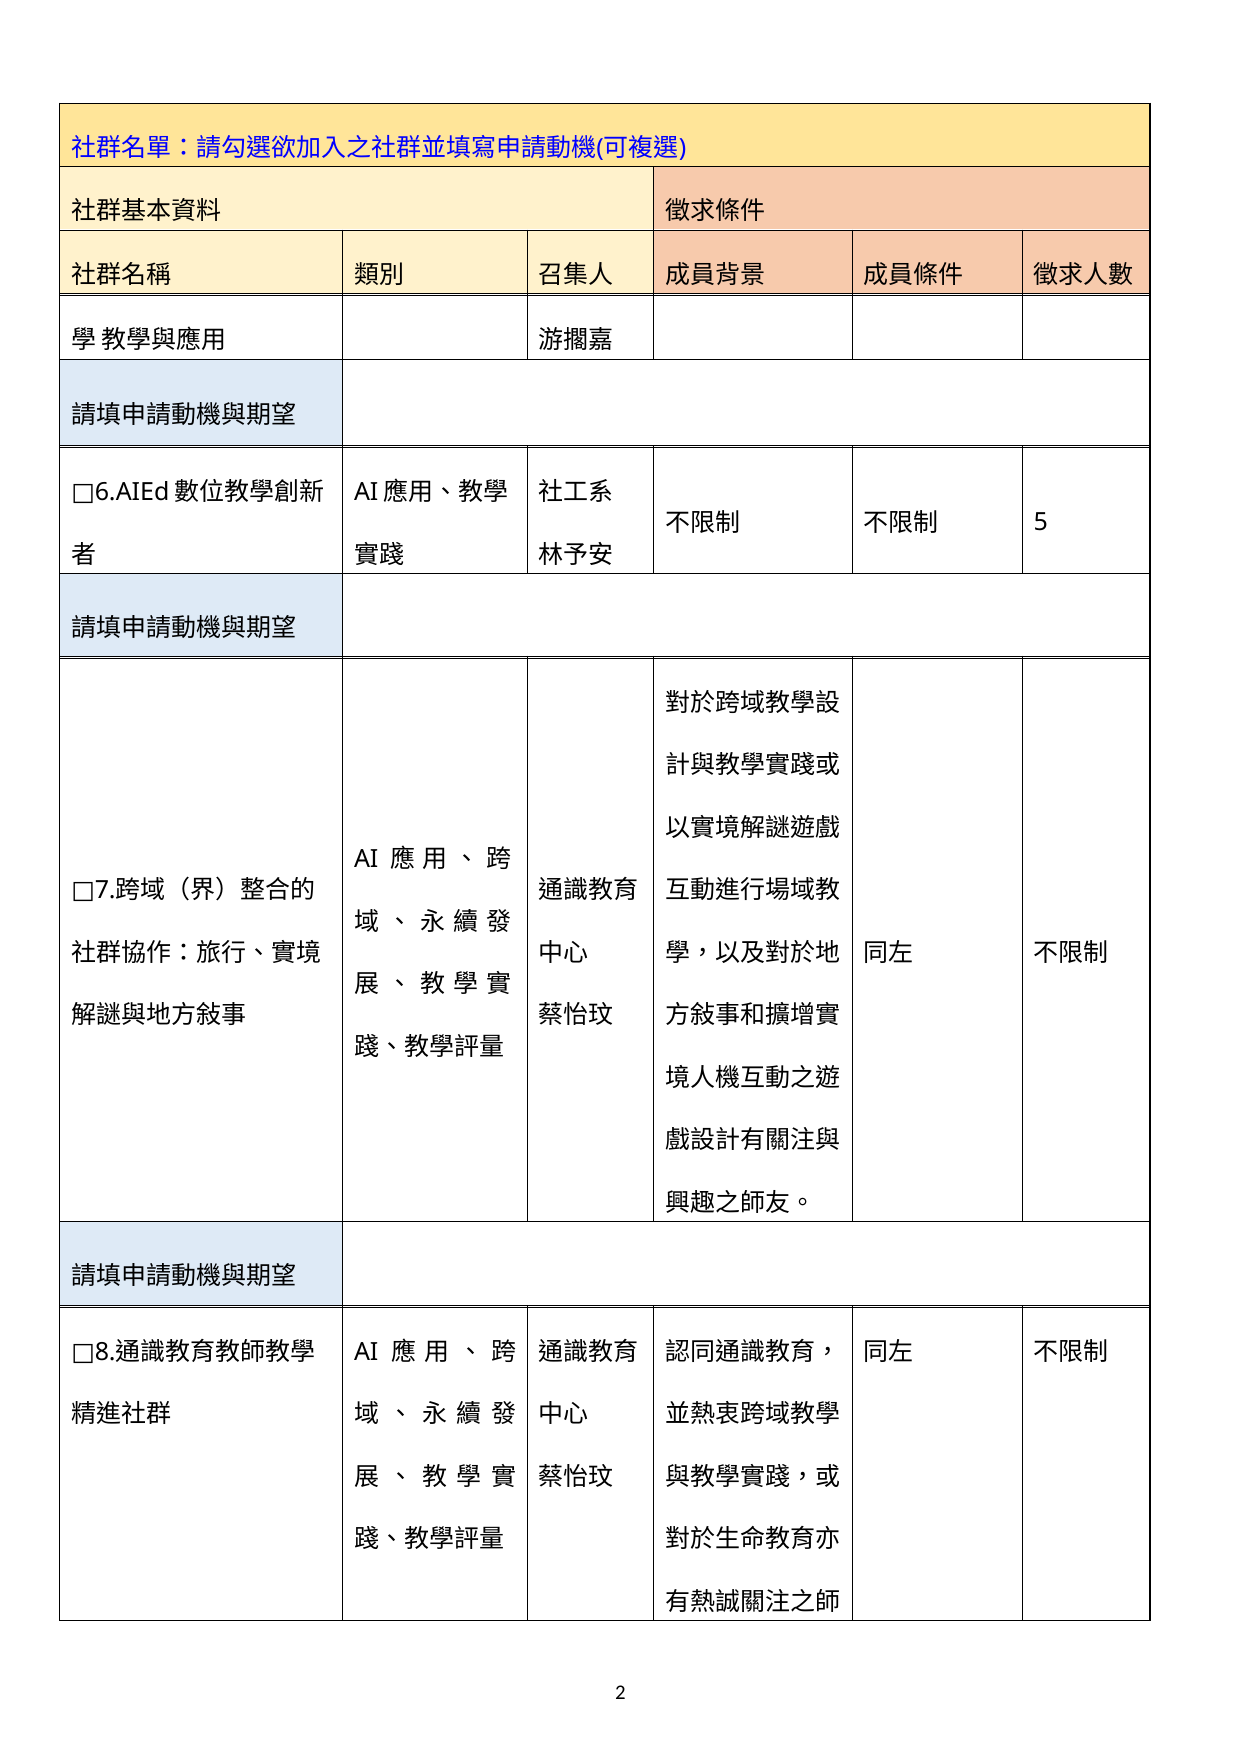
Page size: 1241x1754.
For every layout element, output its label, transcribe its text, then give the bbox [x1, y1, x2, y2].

table_cell [343, 360, 1149, 445]
table_cell 類別 [343, 231, 527, 293]
table_cell AI應用、跨域、永續發展、教學實踐、教學評量 [343, 1308, 527, 1620]
table_header 社群名單：請勾選欲加入之社群並填寫申請動機(可複選) [60, 104, 1149, 166]
table_cell □6.AIEd數位教學創新者 [60, 448, 342, 573]
table_cell 請填申請動機與期望 [60, 1222, 342, 1305]
table_cell 社工系 林予安 [528, 448, 653, 573]
table_cell 不限制 [1023, 659, 1149, 1221]
table_cell AI應用、跨域、永續發展、教學實踐、教學評量 [343, 659, 527, 1221]
table_cell [1023, 296, 1149, 359]
table_cell [654, 296, 852, 359]
table_cell 社群名稱 [60, 231, 342, 293]
table_cell 召集人 [528, 231, 653, 293]
table_cell 對於跨域教學設計與教學實踐或以實境解謎遊戲互動進行場域教學，以及對於地方敍事和擴增實境人機互動之遊戲設計有關注與興趣之師友。 [654, 659, 852, 1221]
table_cell 認同通識教育，並熱衷跨域教學與教學實踐，或對於生命教育亦有熱誠關注之師 [654, 1308, 852, 1620]
table_cell 徵求人數 [1023, 231, 1149, 293]
table_cell [343, 1222, 1149, 1305]
table_cell 游擱嘉 [528, 296, 653, 359]
table_cell 成員背景 [654, 231, 852, 293]
table_cell [343, 574, 1149, 656]
table_cell 社群基本資料 [60, 167, 653, 229]
table_cell □7.跨域（界）整合的社群協作：旅行、實境解謎與地方敍事 [60, 659, 342, 1221]
table_cell 請填申請動機與期望 [60, 360, 342, 445]
table_cell 5 [1023, 448, 1149, 573]
table_cell 不限制 [853, 448, 1022, 573]
table_cell [853, 296, 1022, 359]
table_cell □8.通識教育教師教學精進社群 [60, 1308, 342, 1620]
table_cell 不限制 [654, 448, 852, 573]
table_cell 通識教育中心 蔡怡玟 [528, 1308, 653, 1620]
table_cell 請填申請動機與期望 [60, 574, 342, 656]
table_cell 學 教學與應用 [60, 296, 342, 359]
table_cell 不限制 [1023, 1308, 1149, 1620]
table_cell 同左 [853, 659, 1022, 1221]
table_cell [343, 296, 527, 359]
table_cell 成員條件 [853, 231, 1022, 293]
table_cell AI應用、教學實踐 [343, 448, 527, 573]
table_cell 同左 [853, 1308, 1022, 1620]
table_cell 徵求條件 [654, 167, 1149, 229]
table_cell 通識教育中心 蔡怡玟 [528, 659, 653, 1221]
